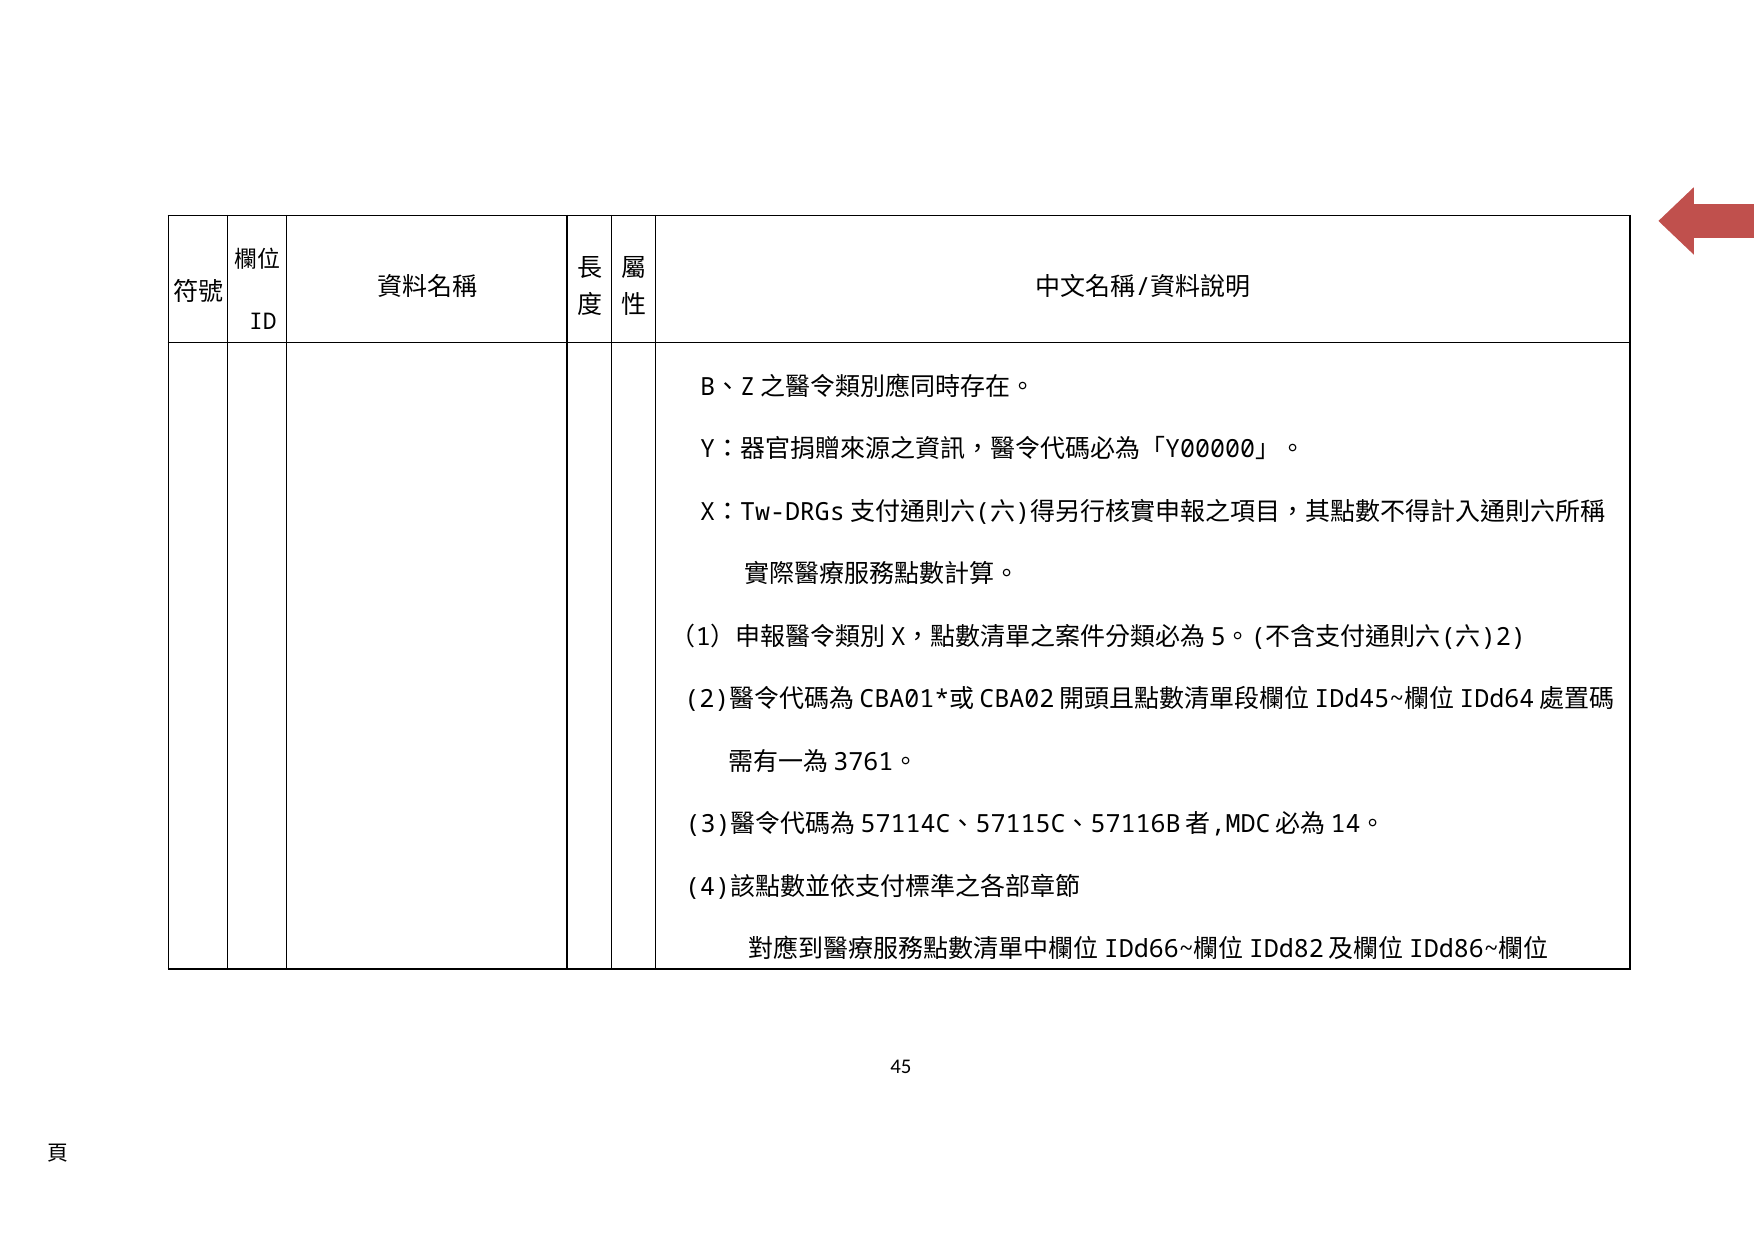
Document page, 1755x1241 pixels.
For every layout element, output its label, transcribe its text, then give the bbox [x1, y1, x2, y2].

table_cell [612, 343, 655, 968]
table_header 長度 [568, 216, 611, 341]
table_header 資料名稱 [287, 216, 566, 341]
table_cell [568, 343, 611, 968]
table_header 中文名稱/資料說明 [656, 216, 1629, 341]
table_header 欄位 ID [228, 216, 286, 341]
table_cell [169, 343, 227, 968]
table_header 符號 [169, 216, 227, 341]
table_cell [228, 343, 286, 968]
table_header 屬性 [612, 216, 655, 341]
table_cell [287, 343, 566, 968]
table_cell B、Z之醫令類別應同時存在。 Y：器官捐贈來源之資訊，醫令代碼必為「Y00000」。 X：Tw-DRGs支付通則六(六)得另行核實申報之項目，其點數不得計入通則六所稱實際醫療服務點數計算。 （1）申報醫令類別X，點數清單之案件分類必為5。(不含支付通則六(六)2) (2)醫令代碼為CBA01*或CBA02開頭且點數清單段欄位IDd45~欄位IDd64處置碼需有一為3761。 (3)醫令代碼為57114C、57115C、57116B者,MDC必為14。 (4)該點數並依支付標準之各部章節 對應到醫療服務點數清單中欄位IDd66~欄位IDd82及欄位IDd86~欄位 [656, 343, 1629, 968]
